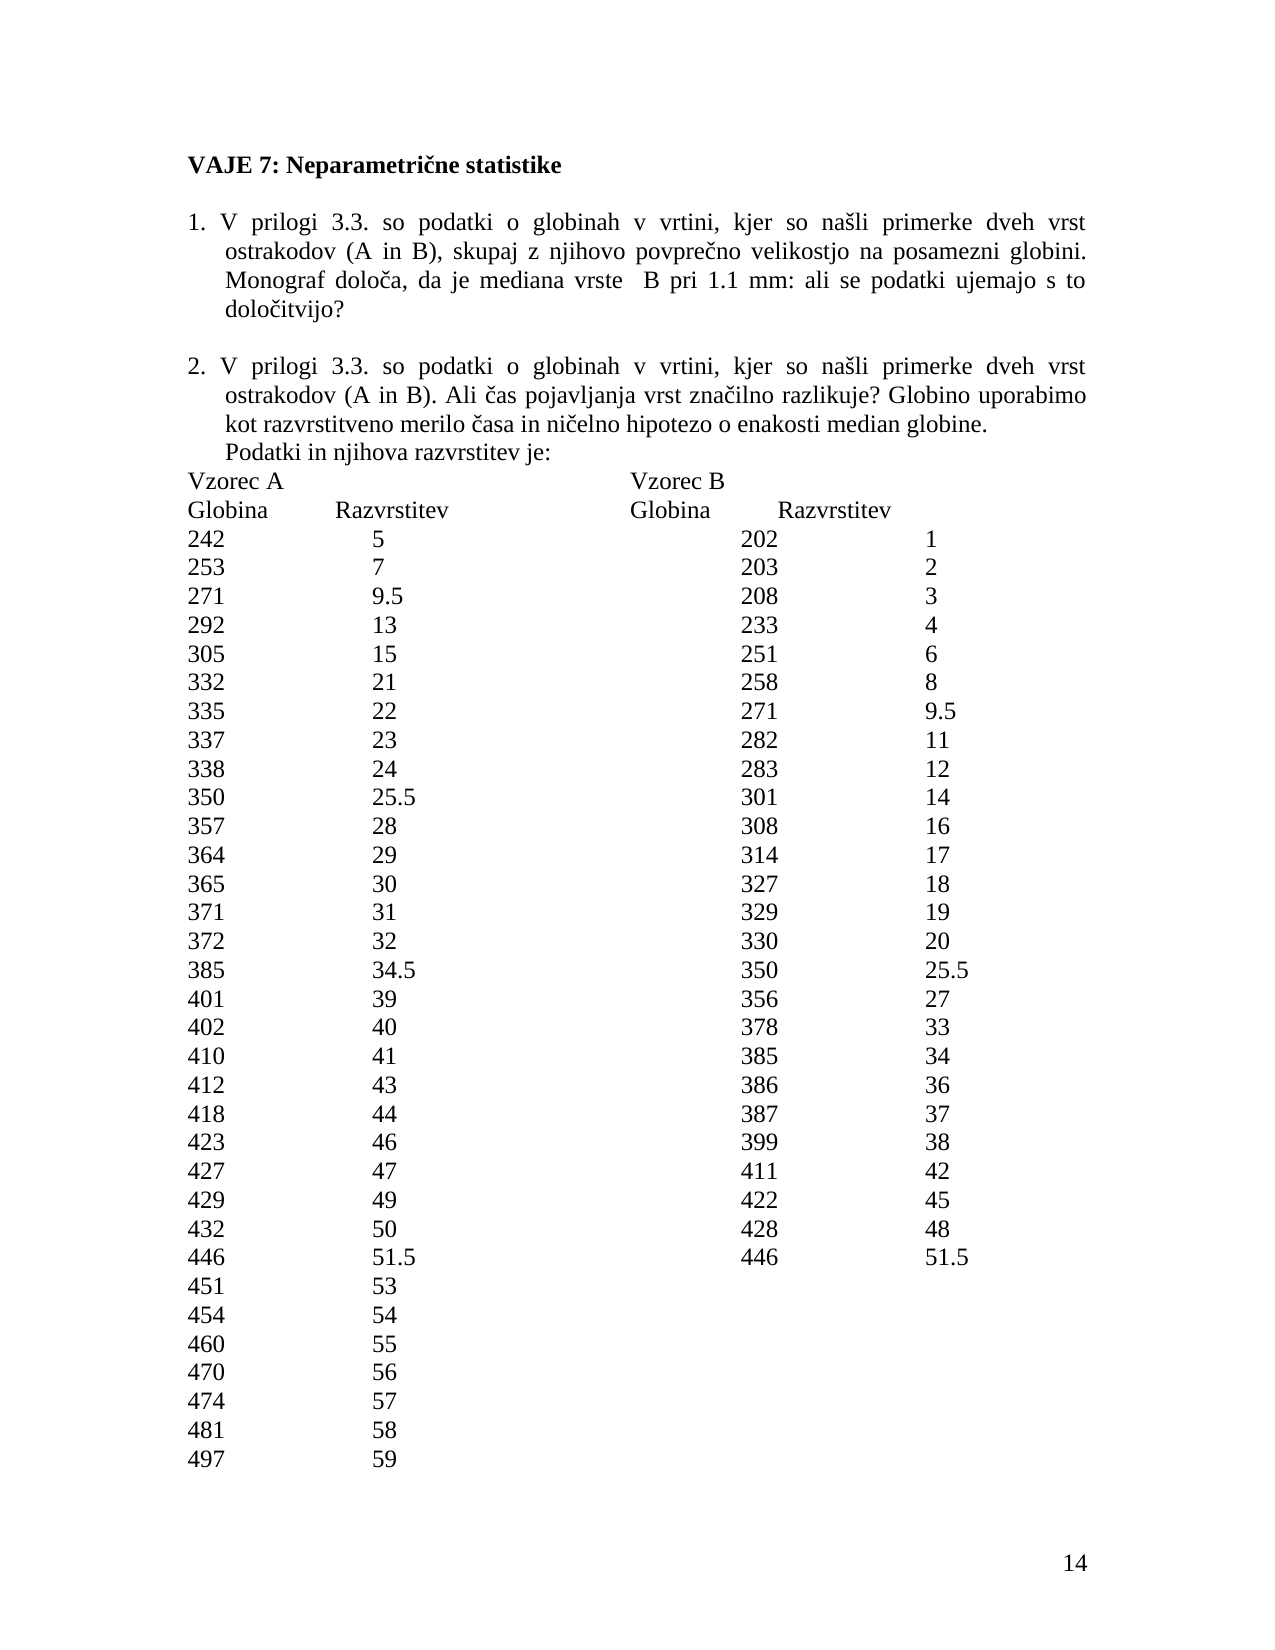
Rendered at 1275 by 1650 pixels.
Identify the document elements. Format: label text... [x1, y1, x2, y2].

text Vzorec A Vzorec B [187, 466, 1087, 495]
text 429 49 422 45 [187, 1185, 1087, 1214]
text 372 32 330 20 [187, 926, 1087, 955]
text 454 54 [187, 1300, 1087, 1329]
text 460 55 [187, 1329, 1087, 1357]
text 292 13 233 4 [187, 610, 1087, 639]
text 338 24 283 12 [187, 754, 1087, 782]
text 357 28 308 16 [187, 811, 1087, 840]
text 1. V prilogi 3.3. so podatki o globinah v vrtini, kjer so našli primerke dveh vrst ostrakodov (A in B), skupaj z njihovo povprečno velikostjo na posamezni globini. Monograf določa, da je mediana vrste B pri 1.1 mm: ali se podatki ujemajo s to določitvijo? [187, 207, 1087, 322]
text 350 25.5 301 14 [187, 782, 1087, 811]
text 2. V prilogi 3.3. so podatki o globinah v vrtini, kjer so našli primerke dveh vrst ostrakodov (A in B). Ali čas pojavljanja vrst značilno razlikuje? Globino uporabimo kot razvrstitveno merilo časa in ničelno hipotezo o enakosti median globine. [187, 351, 1087, 437]
text 305 15 251 6 [187, 639, 1087, 667]
text 402 40 378 33 [187, 1012, 1087, 1041]
text 497 59 [187, 1444, 1087, 1472]
text Globina Razvrstitev Globina Razvrstitev [187, 495, 1087, 524]
text 432 50 428 48 [187, 1214, 1087, 1242]
text 385 34.5 350 25.5 [187, 955, 1087, 984]
text 470 56 [187, 1357, 1087, 1386]
text 271 9.5 208 3 [187, 581, 1087, 610]
text 242 5 202 1 [187, 524, 1087, 552]
text 364 29 314 17 [187, 840, 1087, 869]
text 337 23 282 11 [187, 725, 1087, 754]
text 253 7 203 2 [187, 552, 1087, 581]
text Podatki in njihova razvrstitev je: [225, 437, 1087, 466]
text 446 51.5 446 51.5 [187, 1242, 1087, 1271]
text 332 21 258 8 [187, 667, 1087, 696]
text 451 53 [187, 1271, 1087, 1300]
text 427 47 411 42 [187, 1156, 1087, 1185]
text 474 57 [187, 1386, 1087, 1415]
text 335 22 271 9.5 [187, 696, 1087, 725]
text 371 31 329 19 [187, 897, 1087, 926]
text 410 41 385 34 [187, 1041, 1087, 1070]
text 481 58 [187, 1415, 1087, 1444]
text 365 30 327 18 [187, 869, 1087, 897]
text 401 39 356 27 [187, 984, 1087, 1012]
text 412 43 386 36 [187, 1070, 1087, 1099]
text VAJE 7: Neparametrične statistike [187, 150, 1087, 179]
text 423 46 399 38 [187, 1127, 1087, 1156]
text 418 44 387 37 [187, 1099, 1087, 1127]
